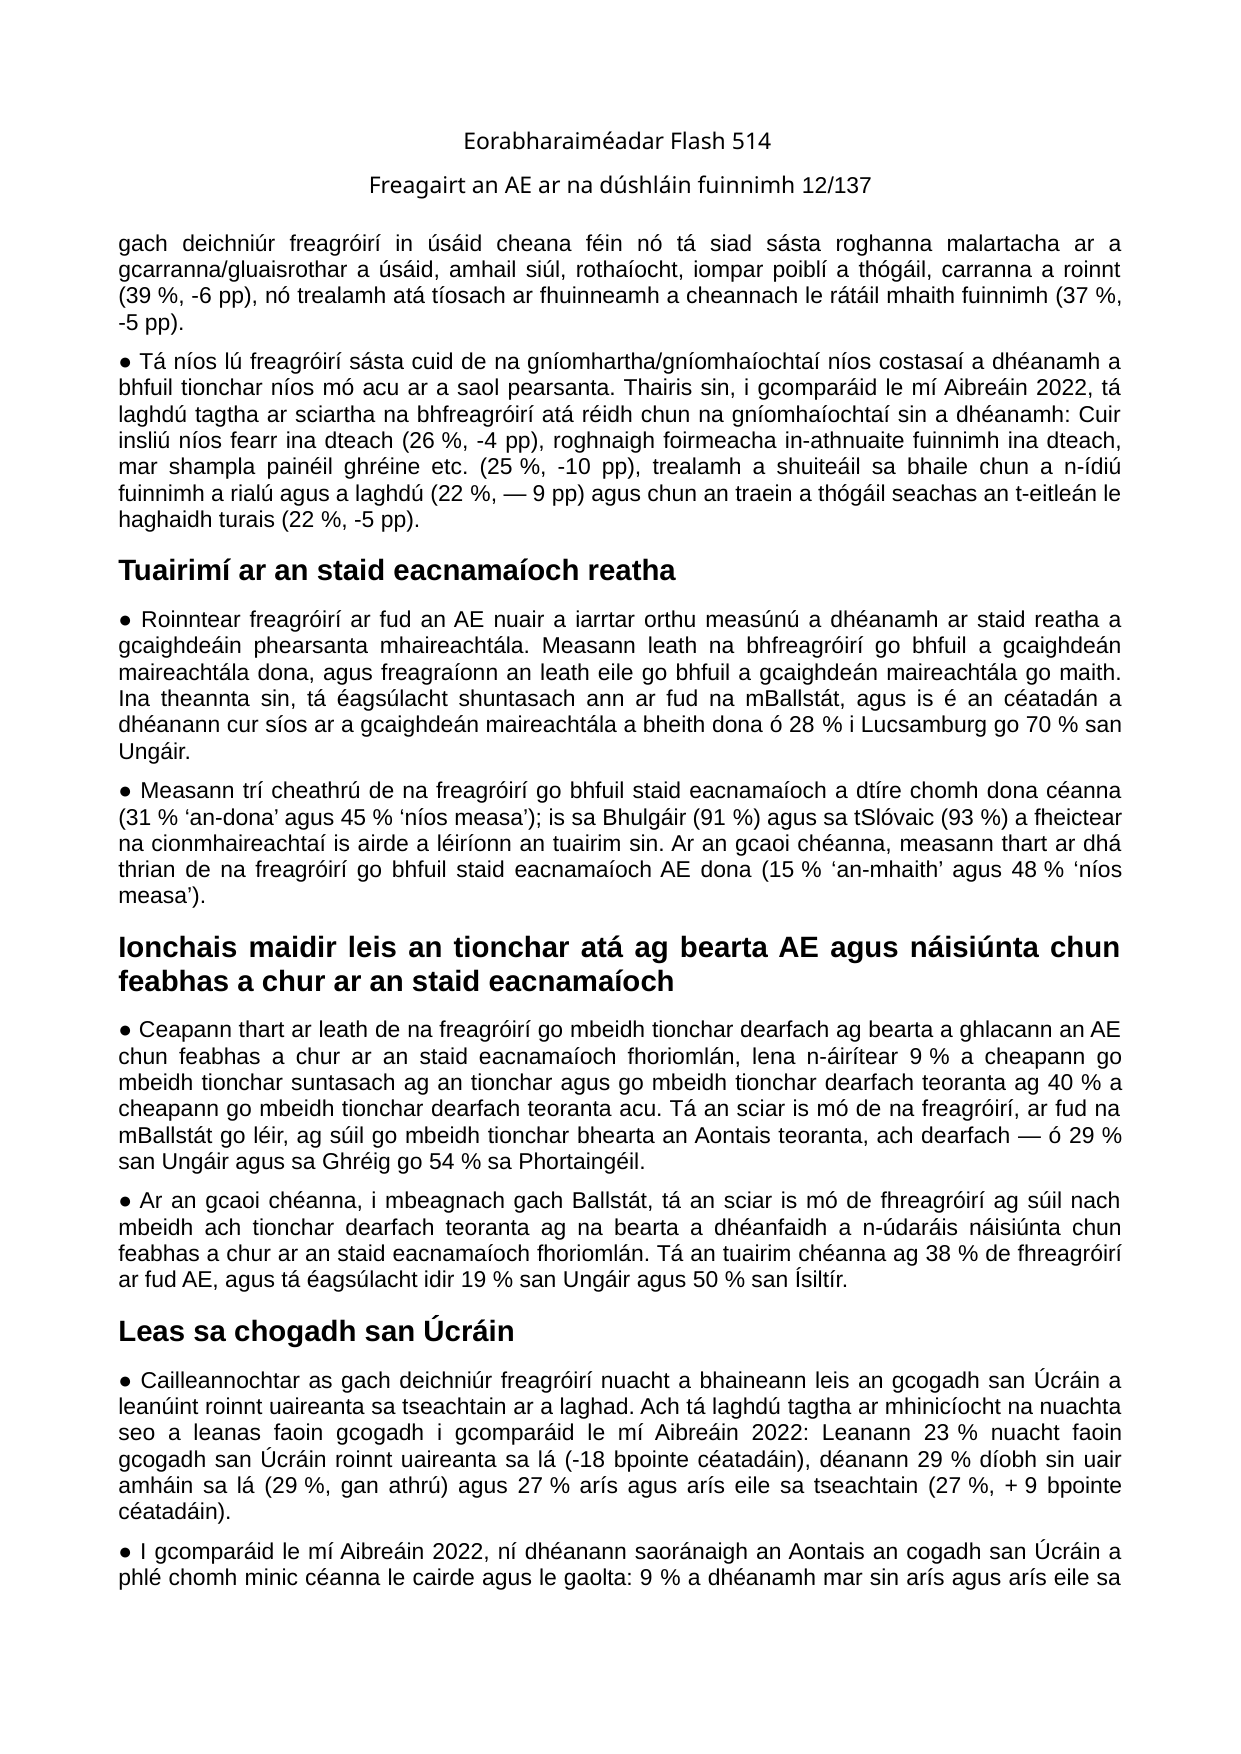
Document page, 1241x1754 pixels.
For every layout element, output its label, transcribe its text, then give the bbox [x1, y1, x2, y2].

text ● Cailleannochtar as gach deichniúr freagróirí nuacht a bhaineann leis an gcogadh san Úcráin a leanúint roinnt uaireanta sa tseachtain ar a laghad. Ach tá laghdú tagtha ar mhinicíocht na nuachta seo a leanas faoin gcogadh i gcomparáid le mí Aibreáin 2022: Leanann 23 % nuacht faoin gcogadh san Úcráin roinnt uaireanta sa lá (-18 bpointe céatadáin), déanann 29 % díobh sin uair amháin sa lá (29 %, gan athrú) agus 27 % arís agus arís eile sa tseachtain (27 %, + 9 bpointe céatadáin). [118, 1367, 1122, 1525]
text ● Ar an gcaoi chéanna, i mbeagnach gach Ballstát, tá an sciar is mó de fhreagróirí ag súil nach mbeidh ach tionchar dearfach teoranta ag na bearta a dhéanfaidh a n-údaráis náisiúnta chun feabhas a chur ar an staid eacnamaíoch fhoriomlán. Tá an tuairim chéanna ag 38 % de fhreagróirí ar fud AE, agus tá éagsúlacht idir 19 % san Ungáir agus 50 % san Ísiltír. [118, 1187, 1122, 1293]
text ● Tá níos lú freagróirí sásta cuid de na gníomhartha/gníomhaíochtaí níos costasaí a dhéanamh a bhfuil tionchar níos mó acu ar a saol pearsanta. Thairis sin, i gcomparáid le mí Aibreáin 2022, tá laghdú tagtha ar sciartha na bhfreagróirí atá réidh chun na gníomhaíochtaí sin a dhéanamh: Cuir insliú níos fearr ina dteach (26 %, -4 pp), roghnaigh foirmeacha in-athnuaite fuinnimh ina dteach, mar shampla painéil ghréine etc. (25 %, -10 pp), trealamh a shuiteáil sa bhaile chun a n-ídiú fuinnimh a rialú agus a laghdú (22 %, — 9 pp) agus chun an traein a thógáil seachas an t-eitleán le haghaidh turais (22 %, -5 pp). [118, 348, 1122, 532]
text ● Roinntear freagróirí ar fud an AE nuair a iarrtar orthu measúnú a dhéanamh ar staid reatha a gcaighdeáin phearsanta mhaireachtála. Measann leath na bhfreagróirí go bhfuil a gcaighdeán maireachtála dona, agus freagraíonn an leath eile go bhfuil a gcaighdeán maireachtála go maith. Ina theannta sin, tá éagsúlacht shuntasach ann ar fud na mBallstát, agus is é an céatadán a dhéanann cur síos ar a gcaighdeán maireachtála a bheith dona ó 28 % i Lucsamburg go 70 % san Ungáir. [118, 606, 1122, 764]
text ● I gcomparáid le mí Aibreáin 2022, ní dhéanann saoránaigh an Aontais an cogadh san Úcráin a phlé chomh minic céanna le cairde agus le gaolta: 9 % a dhéanamh mar sin arís agus arís eile sa [118, 1538, 1122, 1590]
text gach deichniúr freagróirí in úsáid cheana féin nó tá siad sásta roghanna malartacha ar a gcarranna/gluaisrothar a úsáid, amhail siúl, rothaíocht, iompar poiblí a thógáil, carranna a roinnt (39 %, -6 pp), nó trealamh atá tíosach ar fhuinneamh a cheannach le rátáil mhaith fuinnimh (37 %, -5 pp). [118, 229, 1122, 335]
text ● Ceapann thart ar leath de na freagróirí go mbeidh tionchar dearfach ag bearta a ghlacann an AE chun feabhas a chur ar an staid eacnamaíoch fhoriomlán, lena n-áirítear 9 % a cheapann go mbeidh tionchar suntasach ag an tionchar agus go mbeidh tionchar dearfach teoranta ag 40 % a cheapann go mbeidh tionchar dearfach teoranta acu. Tá an sciar is mó de na freagróirí, ar fud na mBallstát go léir, ag súil go mbeidh tionchar bhearta an Aontais teoranta, ach dearfach — ó 29 % san Ungáir agus sa Ghréig go 54 % sa Phortaingéil. [118, 1016, 1122, 1174]
subtitle Leas sa chogadh san Úcráin [118, 1314, 1122, 1348]
subtitle Tuairimí ar an staid eacnamaíoch reatha [118, 553, 1122, 587]
text ● Measann trí cheathrú de na freagróirí go bhfuil staid eacnamaíoch a dtíre chomh dona céanna (31 % ‘an-dona’ agus 45 % ‘níos measa’); is sa Bhulgáir (91 %) agus sa tSlóvaic (93 %) a fheictear na cionmhaireachtaí is airde a léiríonn an tuairim sin. Ar an gcaoi chéanna, measann thart ar dhá thrian de na freagróirí go bhfuil staid eacnamaíoch AE dona (15 % ‘an-mhaith’ agus 48 % ‘níos measa’). [118, 777, 1122, 909]
subtitle Ionchais maidir leis an tionchar atá ag bearta AE agus náisiúnta chun feabhas a chur ar an staid eacnamaíoch [118, 930, 1122, 997]
